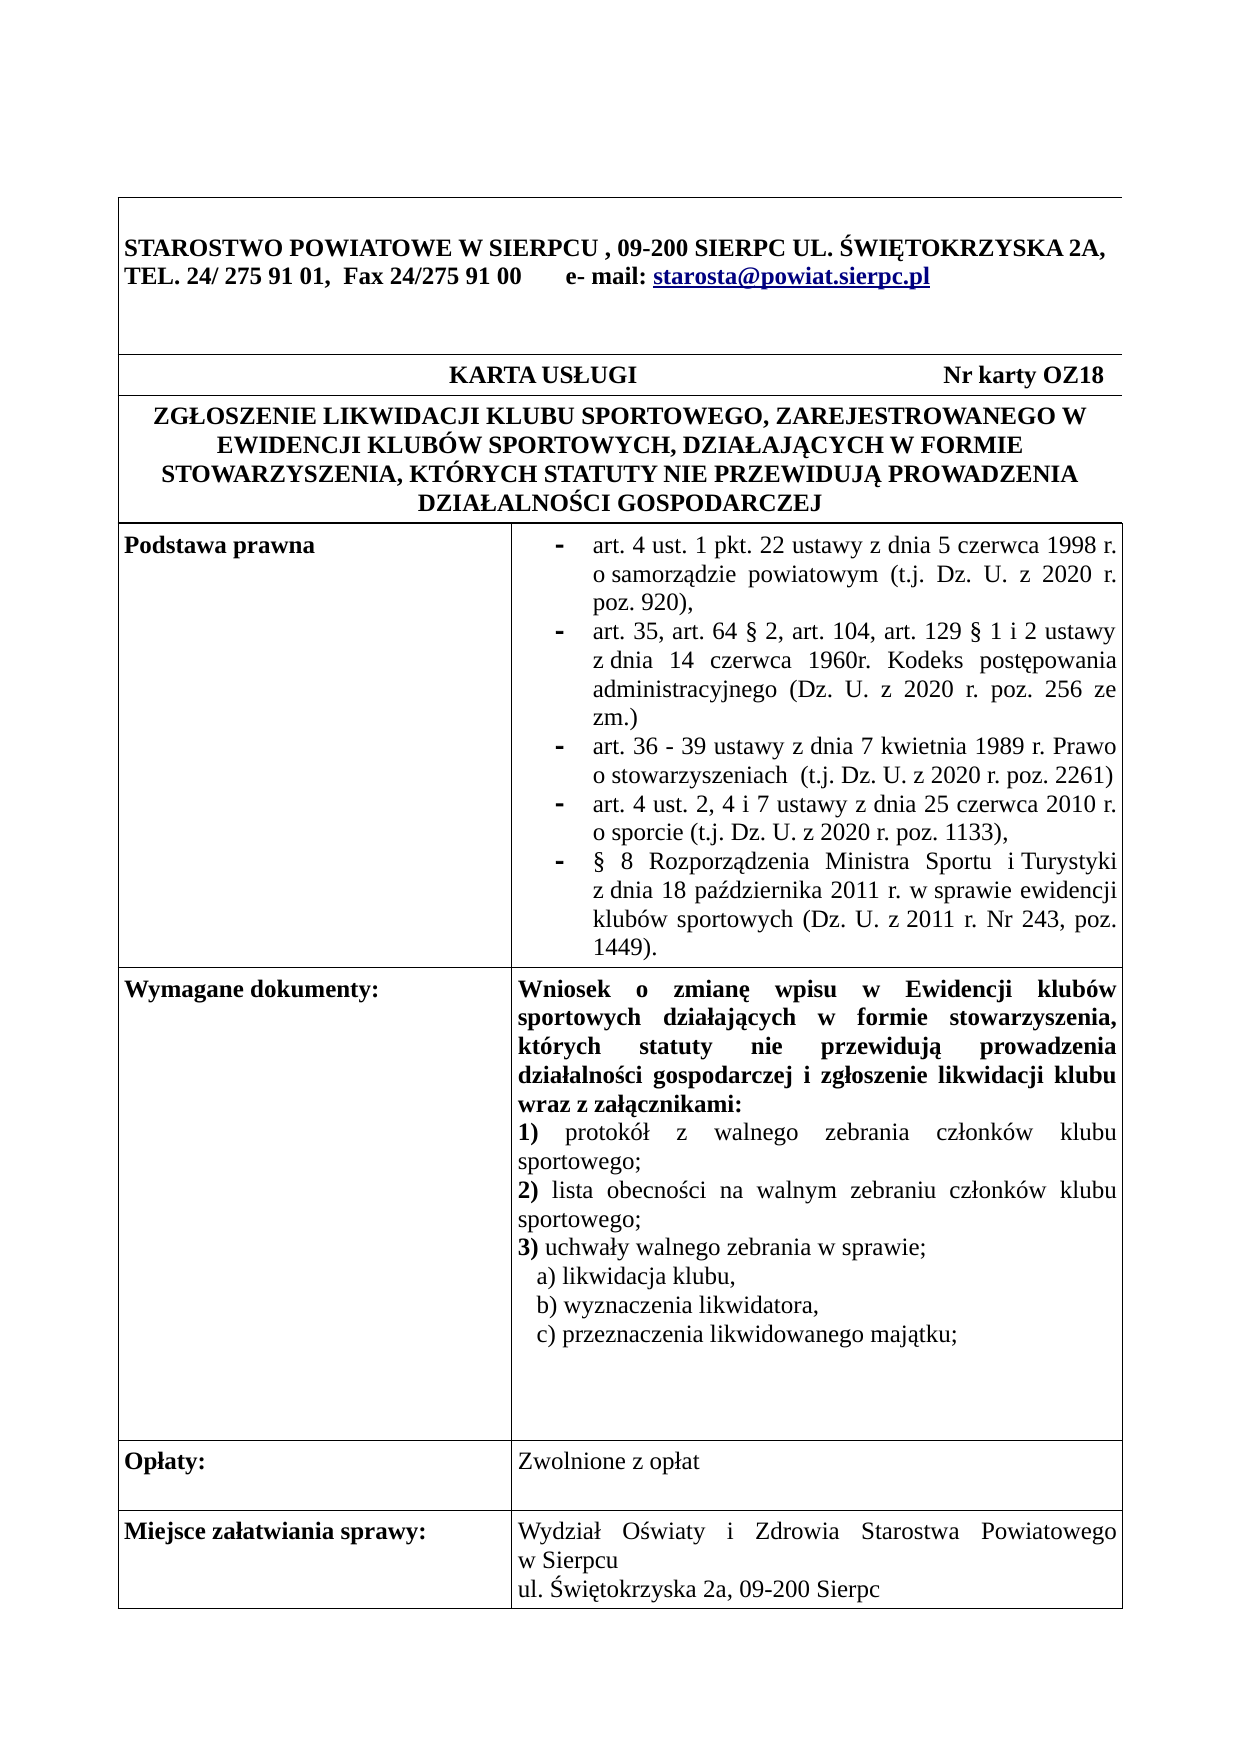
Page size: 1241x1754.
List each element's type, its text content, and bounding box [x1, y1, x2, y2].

table_cell Wydział Oświaty i Zdrowia Starostwa Powiatowego w Sierpcu ul. Świętokrzyska 2a, 09-200 Sierpc [512, 1511, 1122, 1608]
table_cell Wymagane dokumenty: [119, 968, 511, 1439]
table_cell Miejsce załatwiania sprawy: [119, 1511, 511, 1608]
table_cell Wniosek o zmianę wpisu w Ewidencji klubów sportowych działających w formie stowarzyszenia, których statuty nie przewidują prowadzenia działalności gospodarczej i zgłoszenie likwidacji klubu wraz z załącznikami: 1) protokół z walnego zebrania członków klubu sportowego; 2) lista obecności na walnym zebraniu członków klubu sportowego; 3) uchwały walnego zebrania w sprawie; a) likwidacja klubu, b) wyznaczenia likwidatora, c) przeznaczenia likwidowanego majątku; [512, 968, 1122, 1439]
table_cell ZGŁOSZENIE LIKWIDACJI KLUBU SPORTOWEGO, ZAREJESTROWANEGO W EWIDENCJI KLUBÓW SPORTOWYCH, DZIAŁAJĄCYCH W FORMIE STOWARZYSZENIA, KTÓRYCH STATUTY NIE PRZEWIDUJĄ PROWADZENIA DZIAŁALNOŚCI GOSPODARCZEJ [119, 396, 1122, 522]
table_cell Opłaty: [119, 1441, 511, 1509]
table_cell KARTA USŁUGI Nr karty OZ18 [119, 355, 1122, 395]
table_header Podstawa prawna [119, 524, 511, 967]
table_cell Zwolnione z opłat [512, 1441, 1122, 1509]
table_header STAROSTWO POWIATOWE W SIERPCU , 09-200 SIERPC UL. ŚWIĘTOKRZYSKA 2A, TEL. 24/ 275 91 01, Fax 24/275 91 00 e- mail: starosta@powiat.sierpc.pl [119, 198, 1122, 353]
table_header art. 4 ust. 1 pkt. 22 ustawy z dnia 5 czerwca 1998 r. o samorządzie powiatowym (t.j. Dz. U. z 2020 r. poz. 920), art. 35, art. 64 § 2, art. 104, art. 129 § 1 i 2 ustawy z dnia 14 czerwca 1960r. Kodeks postępowania administracyjnego (Dz. U. z 2020 r. poz. 256 ze zm.) art. 36 - 39 ustawy z dnia 7 kwietnia 1989 r. Prawo o stowarzyszeniach (t.j. Dz. U. z 2020 r. poz. 2261) art. 4 ust. 2, 4 i 7 ustawy z dnia 25 czerwca 2010 r. o sporcie (t.j. Dz. U. z 2020 r. poz. 1133), § 8 Rozporządzenia Ministra Sportu i Turystyki z dnia 18 października 2011 r. w sprawie ewidencji klubów sportowych (Dz. U. z 2011 r. Nr 243, poz. 1449). [512, 524, 1122, 967]
